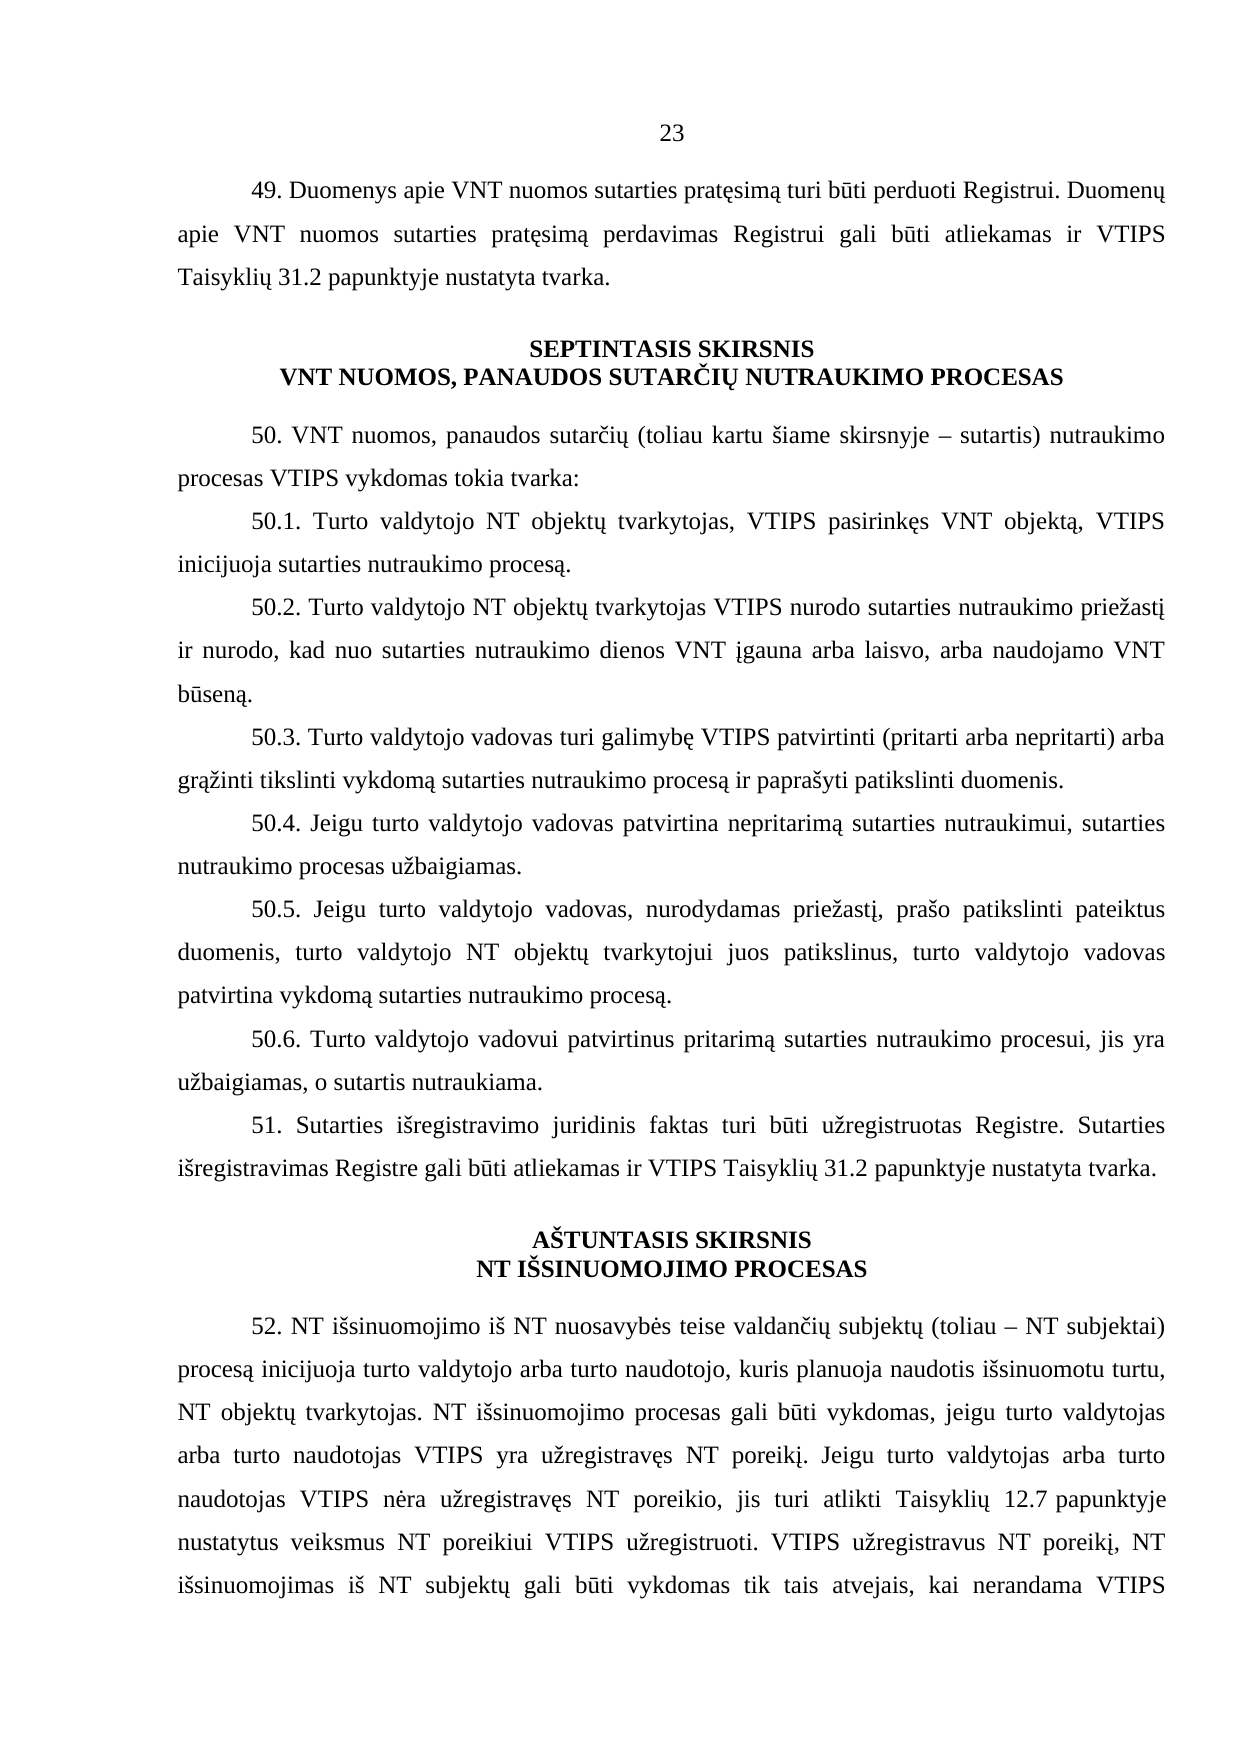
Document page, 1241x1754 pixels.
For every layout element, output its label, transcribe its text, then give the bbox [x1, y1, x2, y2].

text 50.5. Jeigu turto valdytojo vadovas, nurodydamas priežastį, prašo patikslinti pateiktus duomenis, turto valdytojo NT objektų tvarkytojui juos patikslinus, turto valdytojo vadovas patvirtina vykdomą sutarties nutraukimo procesą. [177, 894, 1166, 1009]
text AŠTUNTASIS SKIRSNIS [177, 1225, 1166, 1254]
text 52. NT išsinuomojimo iš NT nuosavybės teise valdančių subjektų (toliau – NT subjektai) procesą inicijuoja turto valdytojo arba turto naudotojo, kuris planuoja naudotis išsinuomotu turtu, NT objektų tvarkytojas. NT išsinuomojimo procesas gali būti vykdomas, jeigu turto valdytojas arba turto naudotojas VTIPS yra užregistravęs NT poreikį. Jeigu turto valdytojas arba turto naudotojas VTIPS nėra užregistravęs NT poreikio, jis turi atlikti Taisyklių 12.7 papunktyje nustatytus veiksmus NT poreikiui VTIPS užregistruoti. VTIPS užregistravus NT poreikį, NT išsinuomojimas iš NT subjektų gali būti vykdomas tik tais atvejais, kai nerandama VTIPS [177, 1311, 1166, 1599]
text 50.3. Turto valdytojo vadovas turi galimybę VTIPS patvirtinti (pritarti arba nepritarti) arba grąžinti tikslinti vykdomą sutarties nutraukimo procesą ir paprašyti patikslinti duomenis. [177, 722, 1166, 794]
text 51. Sutarties išregistravimo juridinis faktas turi būti užregistruotas Registre. Sutarties išregistravimas Registre gali būti atliekamas ir VTIPS Taisyklių 31.2 papunktyje nustatyta tvarka. [177, 1110, 1166, 1182]
subtitle NT IŠSINUOMOJIMO PROCESAS [177, 1254, 1166, 1282]
text 50. VNT nuomos, panaudos sutarčių (toliau kartu šiame skirsnyje – sutartis) nutraukimo procesas VTIPS vykdomas tokia tvarka: [177, 420, 1166, 492]
text 50.4. Jeigu turto valdytojo vadovas patvirtina nepritarimą sutarties nutraukimui, sutarties nutraukimo procesas užbaigiamas. [177, 808, 1166, 880]
text 50.1. Turto valdytojo NT objektų tvarkytojas, VTIPS pasirinkęs VNT objektą, VTIPS inicijuoja sutarties nutraukimo procesą. [177, 506, 1166, 578]
text 50.2. Turto valdytojo NT objektų tvarkytojas VTIPS nurodo sutarties nutraukimo priežastį ir nurodo, kad nuo sutarties nutraukimo dienos VNT įgauna arba laisvo, arba naudojamo VNT būseną. [177, 592, 1166, 707]
text SEPTINTASIS SKIRSNIS [177, 334, 1166, 362]
text VNT NUOMOS, PANAUDOS SUTARČIŲ NUTRAUKIMO PROCESAS [177, 362, 1166, 391]
text 49. Duomenys apie VNT nuomos sutarties pratęsimą turi būti perduoti Registrui. Duomenų apie VNT nuomos sutarties pratęsimą perdavimas Registrui gali būti atliekamas ir VTIPS Taisyklių 31.2 papunktyje nustatyta tvarka. [177, 176, 1166, 291]
text 50.6. Turto valdytojo vadovui patvirtinus pritarimą sutarties nutraukimo procesui, jis yra užbaigiamas, o sutartis nutraukiama. [177, 1024, 1166, 1096]
